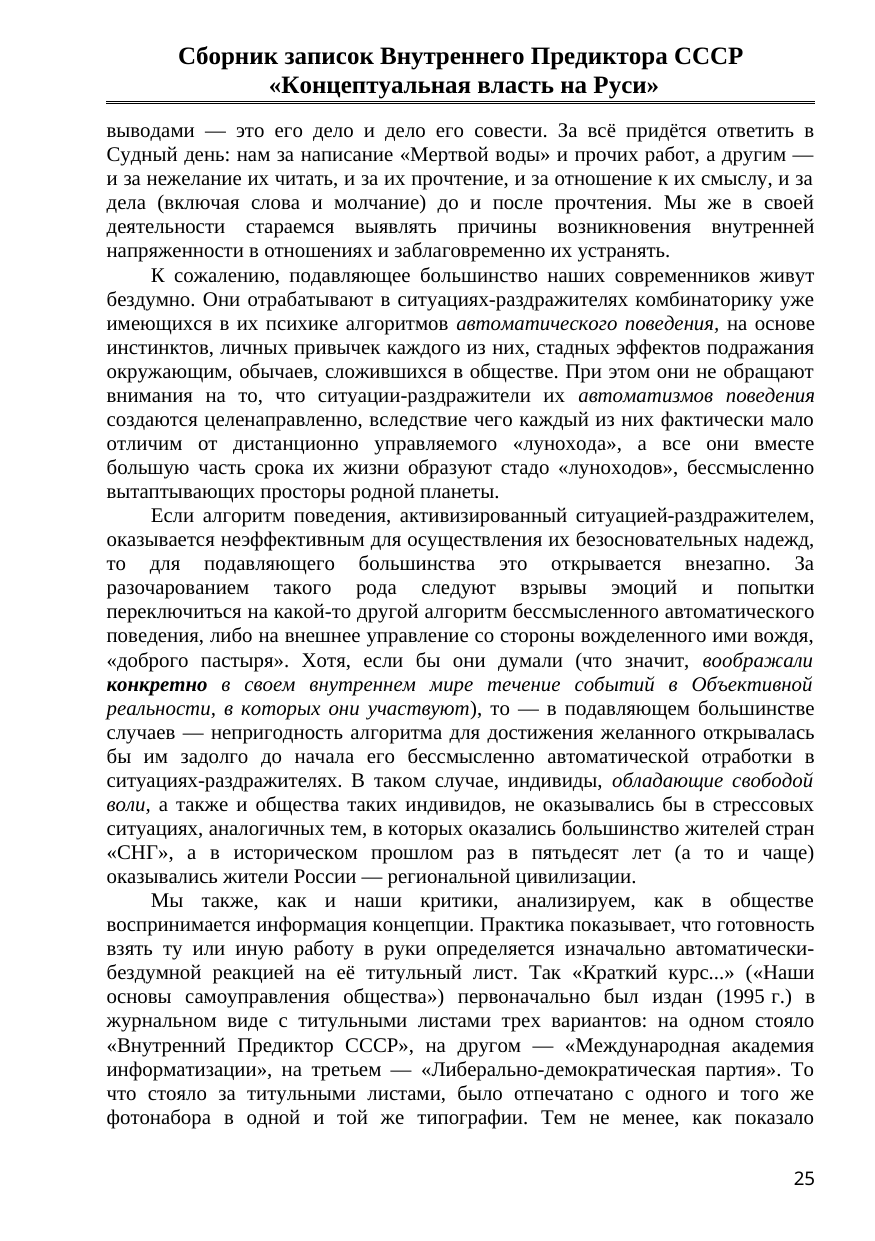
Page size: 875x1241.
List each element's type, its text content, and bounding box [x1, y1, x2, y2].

text Если алгоритм поведения, активизированный ситуацией-раздражителем, оказывается неэффективным для осуществления их безосновательных надежд, то для подавляющего большинства это открывается внезапно. За разочарованием такого рода следуют взрывы эмоций и попытки переключиться на какой-то другой алгоритм бессмысленного автоматического поведения, либо на внешнее управление со стороны вожделенного ими вождя, «доброго пастыря». Хотя, если бы они думали (что значит, воображали конкретно в своем внутреннем мире течение событий в Объективной реальности, в которых они участвуют), то — в подавляющем большинстве случаев — непригодность ал­горитма для достижения желанного открывалась бы им задолго до начала его бессмысленно автоматической отработки в ситуациях-раздражителях. В таком случае, индивиды, обладающие свободой воли, а также и общества таких индивидов, не оказывались бы в стрессовых ситуациях, аналогичных тем, в которых оказались большинство жителей стран «СНГ», а в историческом прошлом раз в пятьдесят лет (а то и чаще) оказывались жители России — региональной цивилизации. [106, 503, 815, 888]
text выводами — это его дело и дело его совести. За всё придётся ответить в Судный день: нам за написание «Мертвой воды» и прочих работ, а другим — и за нежелание их читать, и за их прочтение, и за отношение к их смыслу, и за дела (включая слова и молчание) до и после прочтения. Мы же в своей деятельности стараемся выявлять причины возникновения внутренней напряженности в отношениях и заблаговременно их устранять. [106, 118, 815, 262]
text К сожалению, подавляющее большинство наших современников живут бездумно. Они отрабатывают в ситуациях-раздражителях комбинаторику уже имеющихся в их психике алгоритмов автоматического поведения, на основе инстинктов, личных привычек каждого из них, стадных эффектов подражания окружающим, обычаев, сложившихся в обществе. При этом они не обращают внимания на то, что ситуации-раздражители их автоматизмов поведения создаются целенаправленно, вследствие чего каждый из них фактически мало отличим от дистанционно управляемого «лунохода», а все они вместе большую часть срока их жизни образуют стадо «луноходов», бессмысленно вытаптывающих просторы родной планеты. [106, 262, 815, 503]
text Мы также, как и наши критики, анализируем, как в обществе воспринимается информация концепции. Практика показывает, что готовность взять ту или иную работу в руки определяется изначально автоматически-бездумной реакцией на её титульный лист. Так «Краткий курс...» («Наши основы самоуправления общества») первоначально был издан (1995 г.) в журнальном виде с титульными листами трех вариантов: на одном стояло «Внутренний Предиктор СССР», на другом — «Международная академия информатизации», на третьем — «Либерально-демократическая партия». То что стояло за титульными листами, было отпечатано с одного и того же фотонабора в одной и той же типографии. Тем не менее, как показало [106, 888, 815, 1129]
